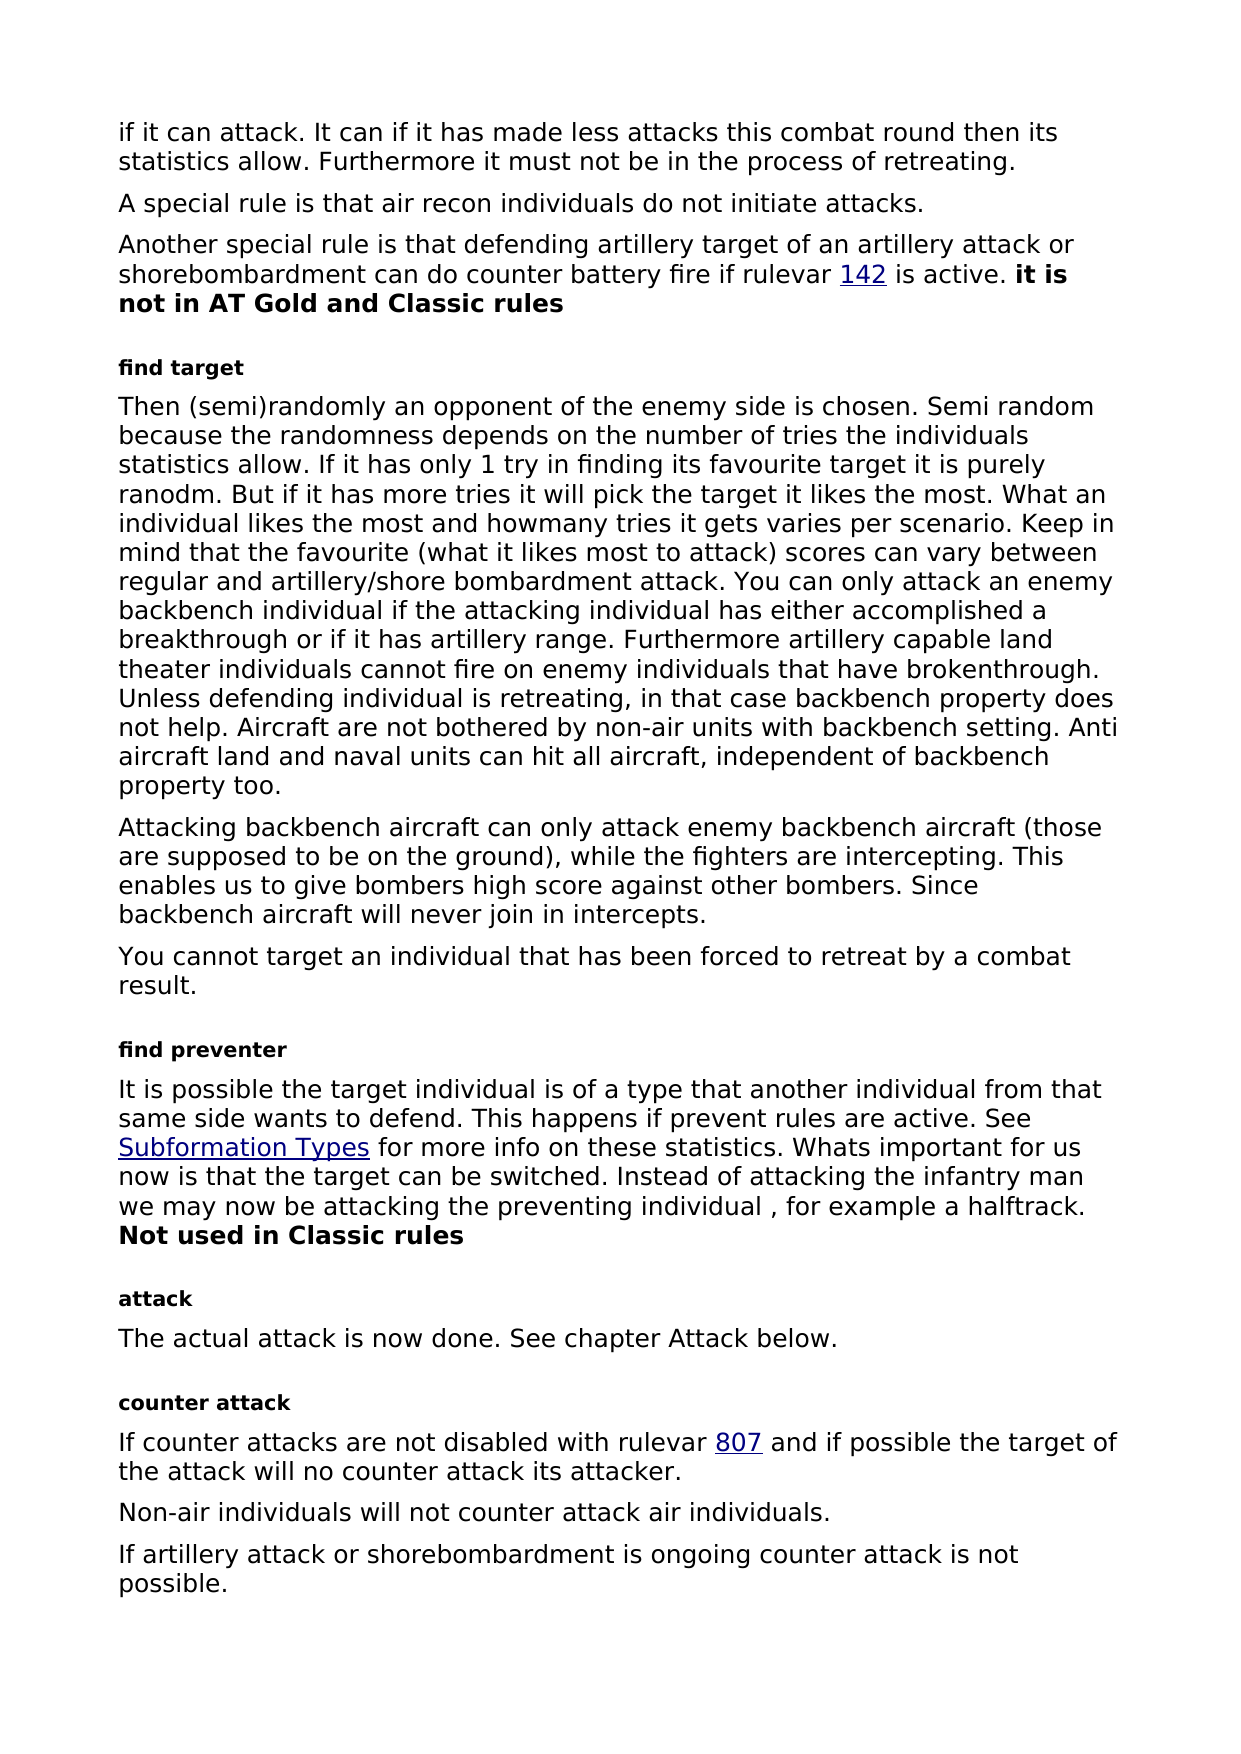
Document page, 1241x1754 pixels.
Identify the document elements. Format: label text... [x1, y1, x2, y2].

text Attacking backbench aircraft can only attack enemy backbench aircraft (those are supposed to be on the ground), while the fighters are intercepting. This enables us to give bombers high score against other bombers. Since backbench aircraft will never join in intercepts. [118, 813, 1122, 930]
text A special rule is that air recon individuals do not initiate attacks. [118, 189, 1122, 218]
subtitle attack [118, 1287, 1122, 1312]
text If counter attacks are not disabled with rulevar 807 and if possible the target of the attack will no counter attack its attacker. [118, 1428, 1122, 1486]
text You cannot target an individual that has been forced to retreat by a combat result. [118, 942, 1122, 1001]
text Then (semi)randomly an opponent of the enemy side is chosen. Semi random because the randomness depends on the number of tries the individuals statistics allow. If it has only 1 try in finding its favourite target it is purely ranodm. But if it has more tries it will pick the target it likes the most. What an individual likes the most and howmany tries it gets varies per scenario. Keep in mind that the favourite (what it likes most to attack) scores can vary between regular and artillery/shore bombardment attack. You can only attack an enemy backbench individual if the attacking individual has either accomplished a breakthrough or if it has artillery range. Furthermore artillery capable land theater individuals cannot fire on enemy individuals that have brokenthrough. Unless defending individual is retreating, in that case backbench property does not help. Aircraft are not bothered by non-air units with backbench setting. Anti aircraft land and naval units can hit all aircraft, independent of backbench property too. [118, 392, 1122, 801]
subtitle counter attack [118, 1391, 1122, 1415]
text Another special rule is that defending artillery target of an artillery attack or shorebombardment can do counter battery fire if rulevar 142 is active. it is not in AT Gold and Classic rules [118, 231, 1122, 318]
text The actual attack is now done. See chapter Attack below. [118, 1324, 1122, 1353]
text Non-air individuals will not counter attack air individuals. [118, 1498, 1122, 1528]
text if it can attack. It can if it has made less attacks this combat round then its statistics allow. Furthermore it must not be in the process of retreating. [118, 118, 1122, 176]
text If artillery attack or shorebombardment is ongoing counter attack is not possible. [118, 1540, 1122, 1598]
subtitle find target [118, 356, 1122, 380]
subtitle find preventer [118, 1038, 1122, 1062]
text It is possible the target individual is of a type that another individual from that same side wants to defend. This happens if prevent rules are active. See Subformation Types for more info on these statistics. Whats important for us now is that the target can be switched. Instead of attacking the infantry man we may now be attacking the preventing individual , for example a halftrack. Not used in Classic rules [118, 1075, 1122, 1250]
